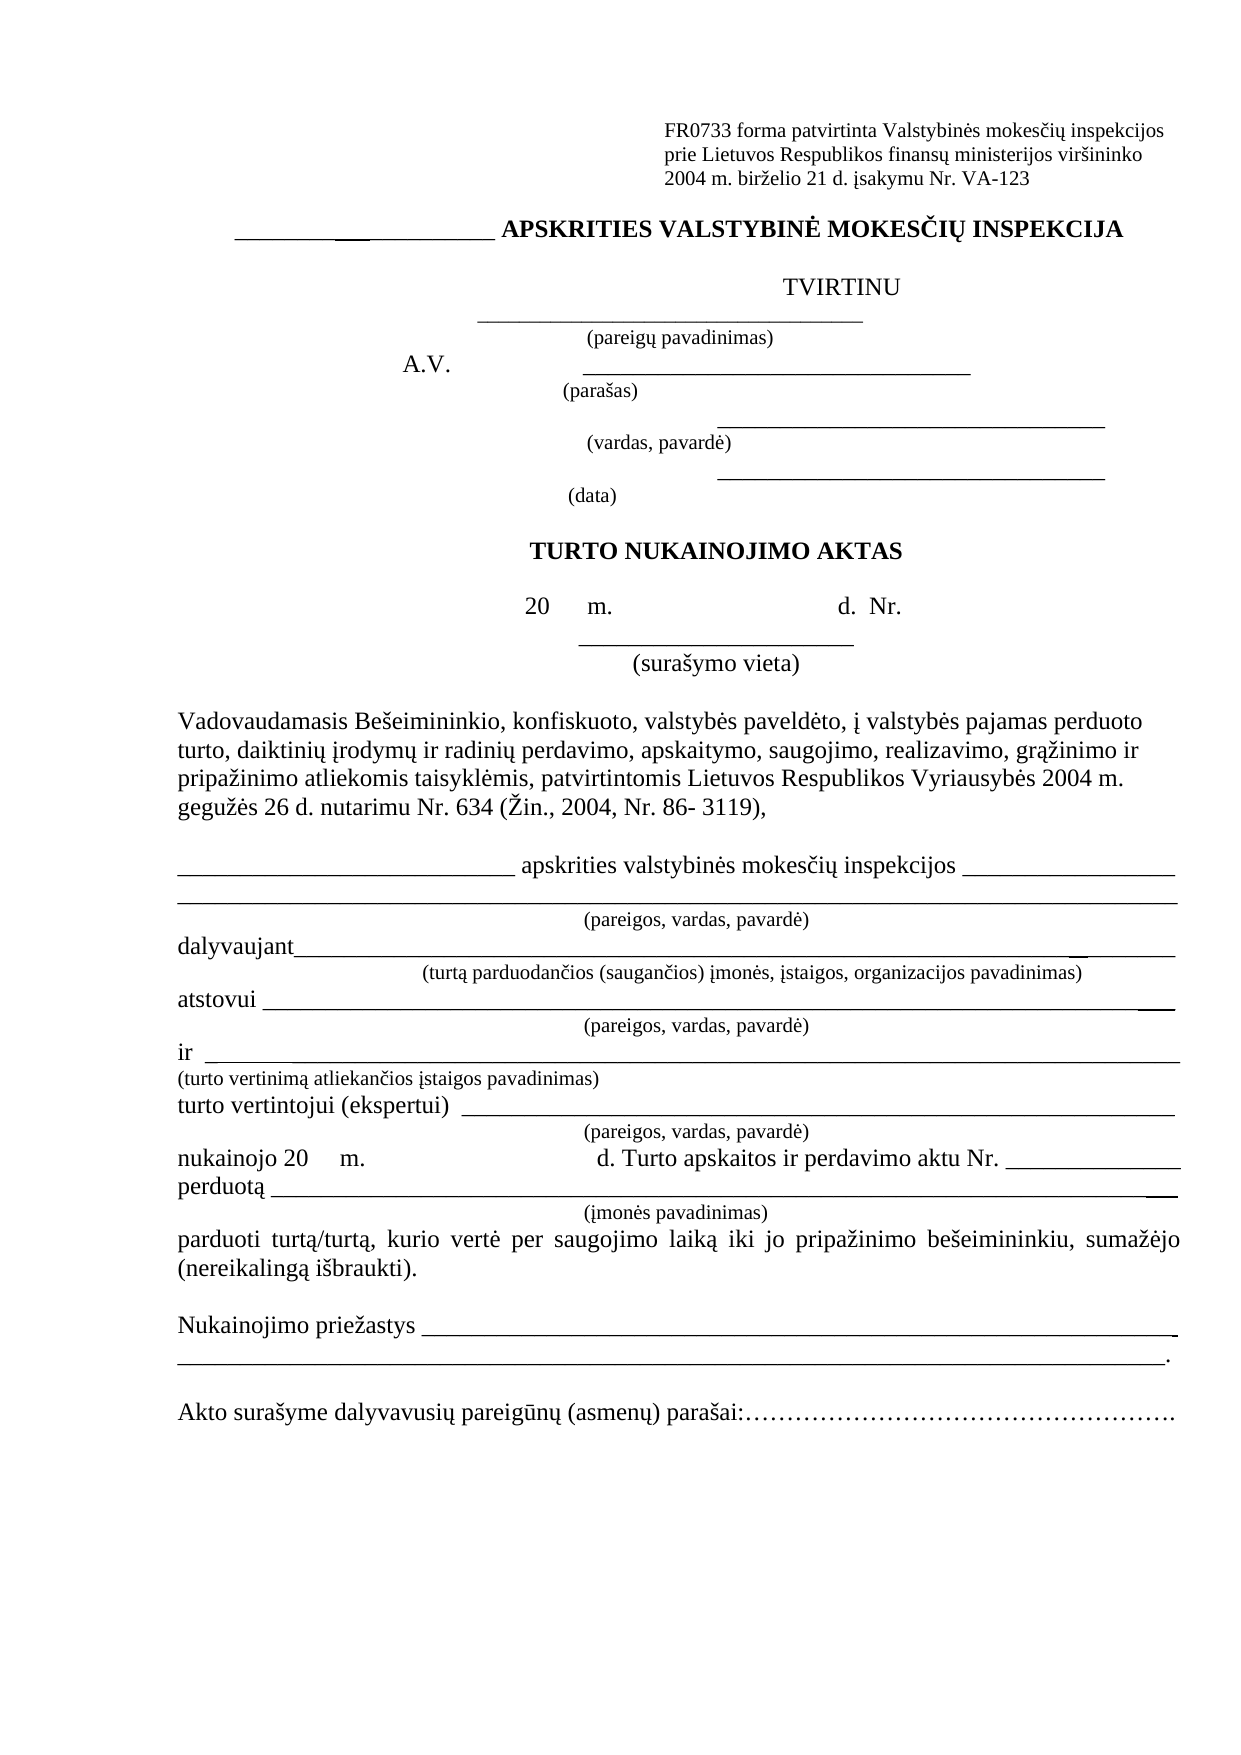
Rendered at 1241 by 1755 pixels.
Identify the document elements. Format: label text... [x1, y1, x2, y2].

text ___________________________ apskrities valstybinės mokesčių inspekcijos _________________ [177, 850, 1181, 878]
text A.V. _______________________________ [177, 349, 1181, 377]
text _______________________________ [582, 402, 1181, 430]
text Akto surašyme dalyvavusių pareigūnų (asmenų) parašai:……………………………………………. [177, 1397, 1181, 1425]
text _____________________________________ [177, 301, 1181, 325]
text (parašas) [177, 377, 1181, 402]
text (turto vertinimą atliekančios įstaigos pavadinimas) [177, 1066, 1181, 1090]
text ir _ _______________________________________________________________________ [177, 1037, 1181, 1066]
text TURTO NUKAINOJIMO AKTAS [177, 536, 1181, 565]
text ________ __________ APSKRITIES VALSTYBINĖ MOKESČIŲ INSPEKCIJA [177, 214, 1181, 243]
text _______________________________________________________________________________. [177, 1339, 1181, 1368]
text (pareigų pavadinimas) [177, 325, 1181, 349]
text prie Lietuvos Respublikos finansų ministerijos viršininko [664, 142, 1181, 166]
text perduotą ______________________________________________________________________ __ [177, 1171, 1181, 1200]
text (pareigos, vardas, pavardė) [177, 1118, 1181, 1143]
text (surašymo vieta) [177, 648, 1181, 677]
text Nukainojimo priežastys ____________________________________________________________ [177, 1310, 1181, 1339]
text turto vertintojui (ekspertui) _________________________________________________________ [177, 1090, 1181, 1118]
text ______________________ [177, 620, 1181, 648]
text (įmonės pavadinimas) [177, 1200, 1181, 1224]
text (vardas, pavardė) [177, 430, 1181, 454]
text (data) [177, 483, 1181, 507]
text FR0733 forma patvirtinta Valstybinės mokesčių inspekcijos [664, 118, 1181, 142]
text nukainojo 20 m. d. Turto apskaitos ir perdavimo aktu Nr. ______________ [177, 1143, 1181, 1171]
text (pareigos, vardas, pavardė) [177, 1013, 1181, 1037]
text parduoti turtą/turtą, kurio vertė per saugojimo laiką iki jo pripažinimo bešeimininkiu, sumažėjo (nereikalingą išbraukti). [177, 1224, 1181, 1282]
text _______________________________ [582, 454, 1181, 483]
text atstovui _________________________________________________________________________ [177, 984, 1181, 1013]
text (turtą parduodančios (saugančios) įmonės, įstaigos, organizacijos pavadinimas) [177, 960, 1181, 984]
text TVIRTINU [177, 272, 1181, 301]
text Vadovaudamasis Bešeimininkio, konfiskuoto, valstybės paveldėto, į valstybės pajamas perduoto turto, daiktinių įrodymų ir radinių perdavimo, apskaitymo, saugojimo, realizavimo, grąžinimo ir pripažinimo atliekomis taisyklėmis, patvirtintomis Lietuvos Respublikos Vyriausybės 2004 m. gegužės 26 d. nutarimu Nr. 634 (Žin., 2004, Nr. 86- 3119), [177, 706, 1181, 821]
text (pareigos, vardas, pavardė) [177, 907, 1181, 931]
text ________________________________________________________________________________ [177, 878, 1181, 907]
text 20 m. d. Nr. [177, 591, 1181, 620]
text 2004 m. birželio 21 d. įsakymu Nr. VA-123 [664, 166, 1181, 190]
text dalyvaujant_______________________________________________________________ _______ [177, 931, 1181, 960]
